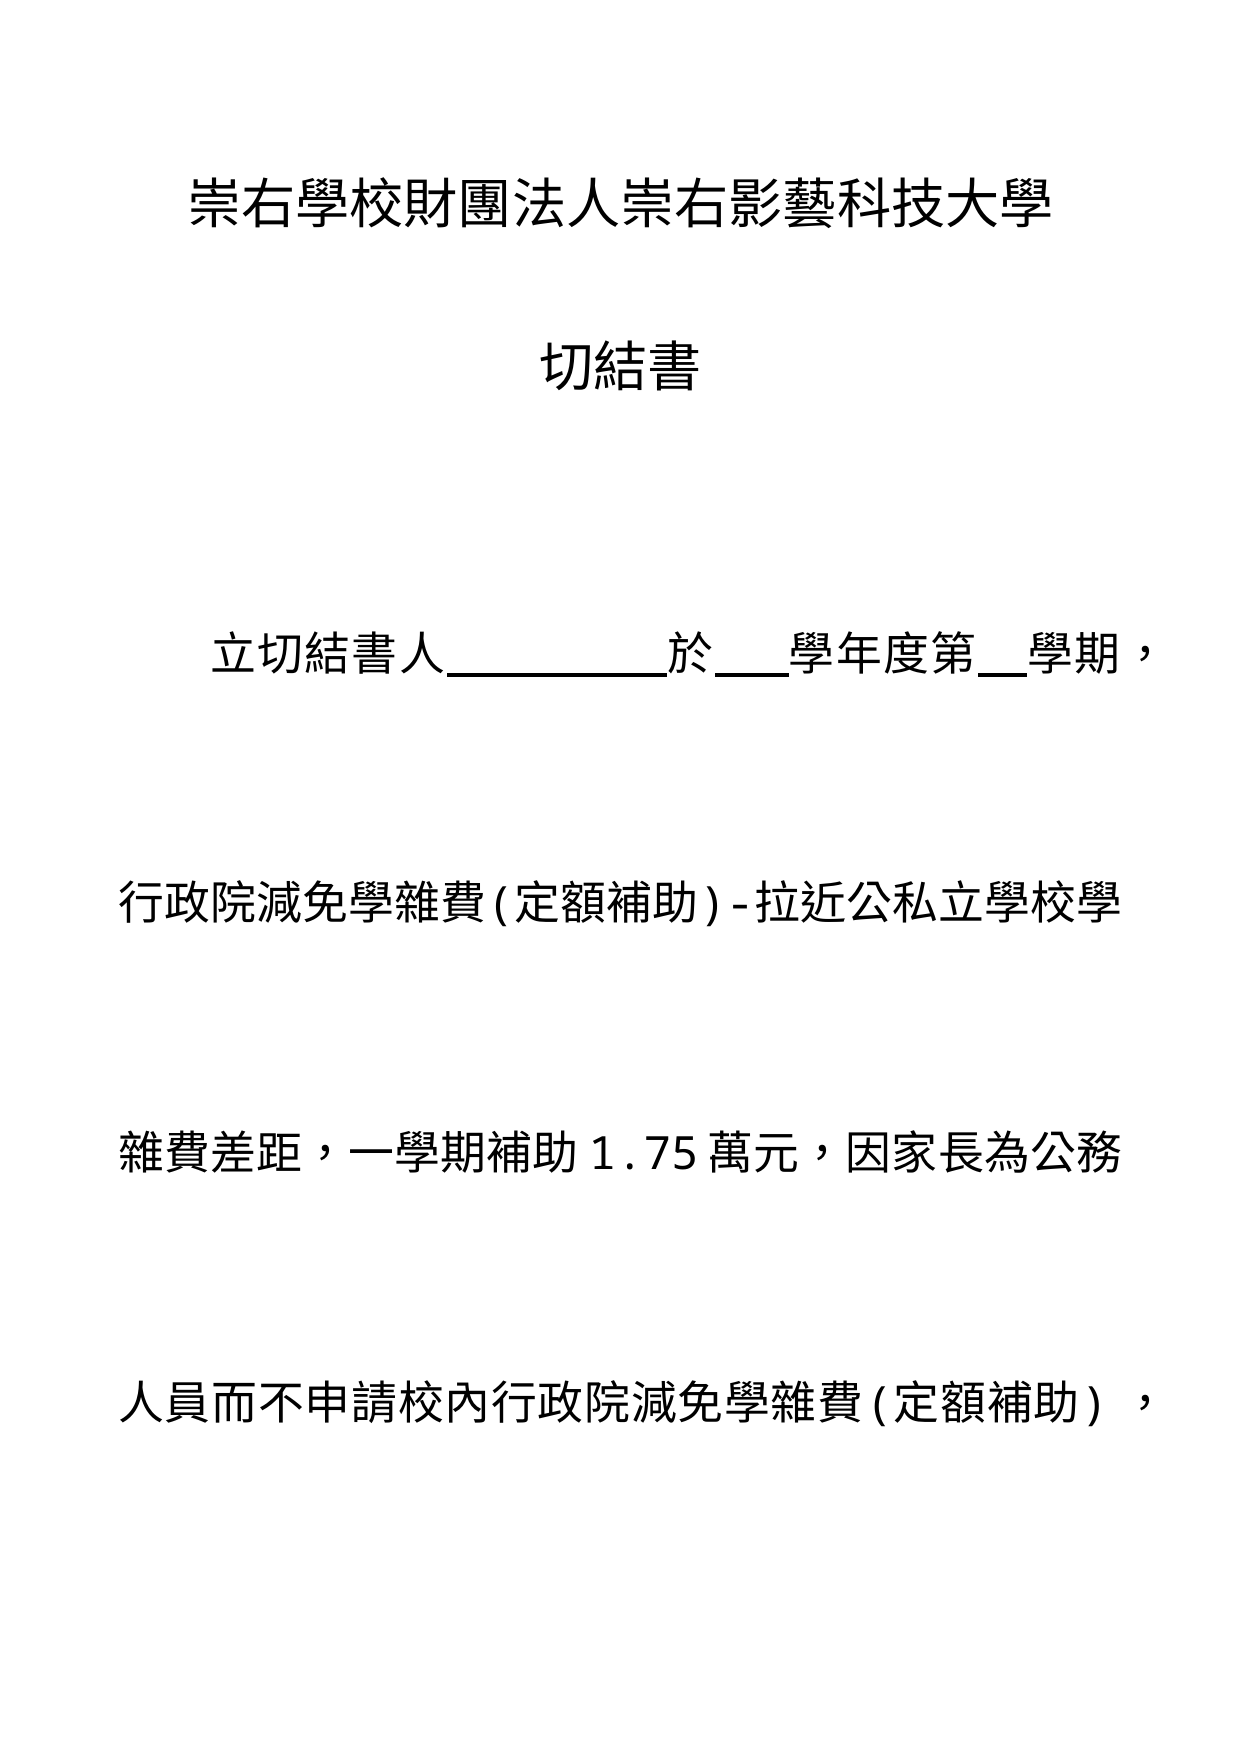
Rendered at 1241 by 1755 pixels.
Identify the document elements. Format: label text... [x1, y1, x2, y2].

text 崇右學校財團法人崇右影藝科技大學 [118, 127, 1122, 252]
text 立切結書人 於 學年度第 學期，行政院減免學雜費(定額補助)-拉近公私立學校學雜費差距，一學期補助1.75萬元，因家長為公務人員而不申請校內行政院減免學雜費(定額補助) ，特立此結書為證。 [118, 577, 1122, 1452]
text 切結書 [118, 289, 1122, 414]
